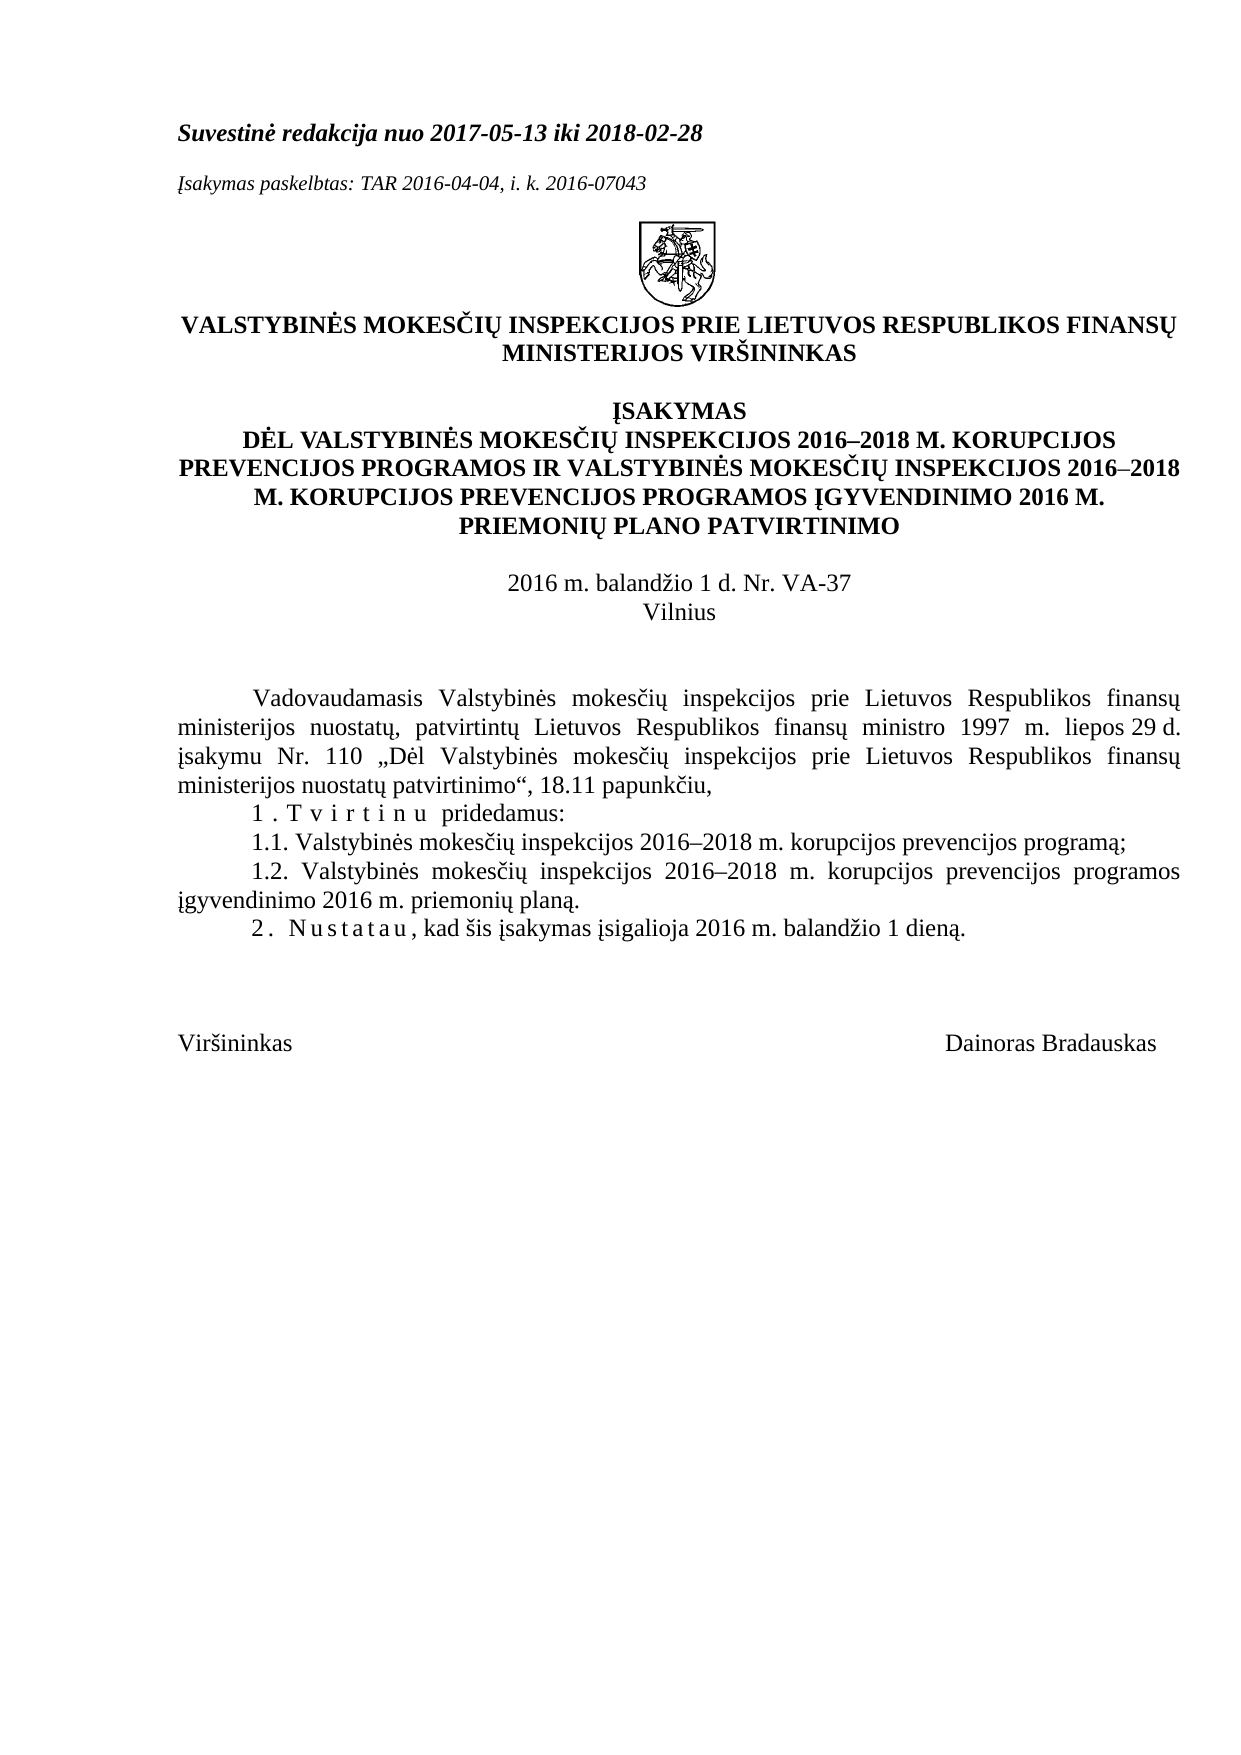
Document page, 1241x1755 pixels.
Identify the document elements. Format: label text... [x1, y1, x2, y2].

text VALSTYBINĖS MOKESČIŲ INSPEKCIJOS PRIE LIETUVOS RESPUBLIKOS FINANSŲ MINISTERIJOS VIRŠININKAS [177, 310, 1181, 367]
text 2016 m. balandžio 1 d. Nr. VA-37 [177, 568, 1181, 597]
text Vadovaudamasis Valstybinės mokesčių inspekcijos prie Lietuvos Respublikos finansų ministerijos nuostatų, patvirtintų Lietuvos Respublikos finansų ministro 1997 m. liepos 29 d. įsakymu Nr. 110 „Dėl Valstybinės mokesčių inspekcijos prie Lietuvos Respublikos finansų ministerijos nuostatų patvirtinimo“, 18.11 papunkčiu, [177, 683, 1181, 798]
text 1.2. Valstybinės mokesčių inspekcijos 2016–2018 m. korupcijos prevencijos programos įgyvendinimo 2016 m. priemonių planą. [177, 856, 1181, 913]
text 2. Nustatau, kad šis įsakymas įsigalioja 2016 m. balandžio 1 dieną. [177, 913, 1181, 942]
text 1.1. Valstybinės mokesčių inspekcijos 2016–2018 m. korupcijos prevencijos programą; [177, 827, 1181, 856]
text Suvestinė redakcija nuo 2017-05-13 iki 2018-02-28 [177, 118, 1181, 147]
text Viršininkas Dainoras Bradauskas [177, 1028, 1181, 1057]
text 1.Tvirtinu pridedamus: [177, 798, 1181, 827]
text DĖL VALSTYBINĖS MOKESČIŲ INSPEKCIJOS 2016–2018 M. KORUPCIJOS PREVENCIJOS PROGRAMOS IR VALSTYBINĖS MOKESČIŲ INSPEKCIJOS 2016–2018 M. KORUPCIJOS PREVENCIJOS PROGRAMOS ĮGYVENDINIMO 2016 M. PRIEMONIŲ PLANO PATVIRTINIMO [177, 425, 1181, 540]
text ĮSAKYMAS [177, 396, 1181, 425]
text Įsakymas paskelbtas: TAR 2016-04-04, i. k. 2016-07043 [177, 171, 1181, 195]
text Vilnius [177, 597, 1181, 626]
